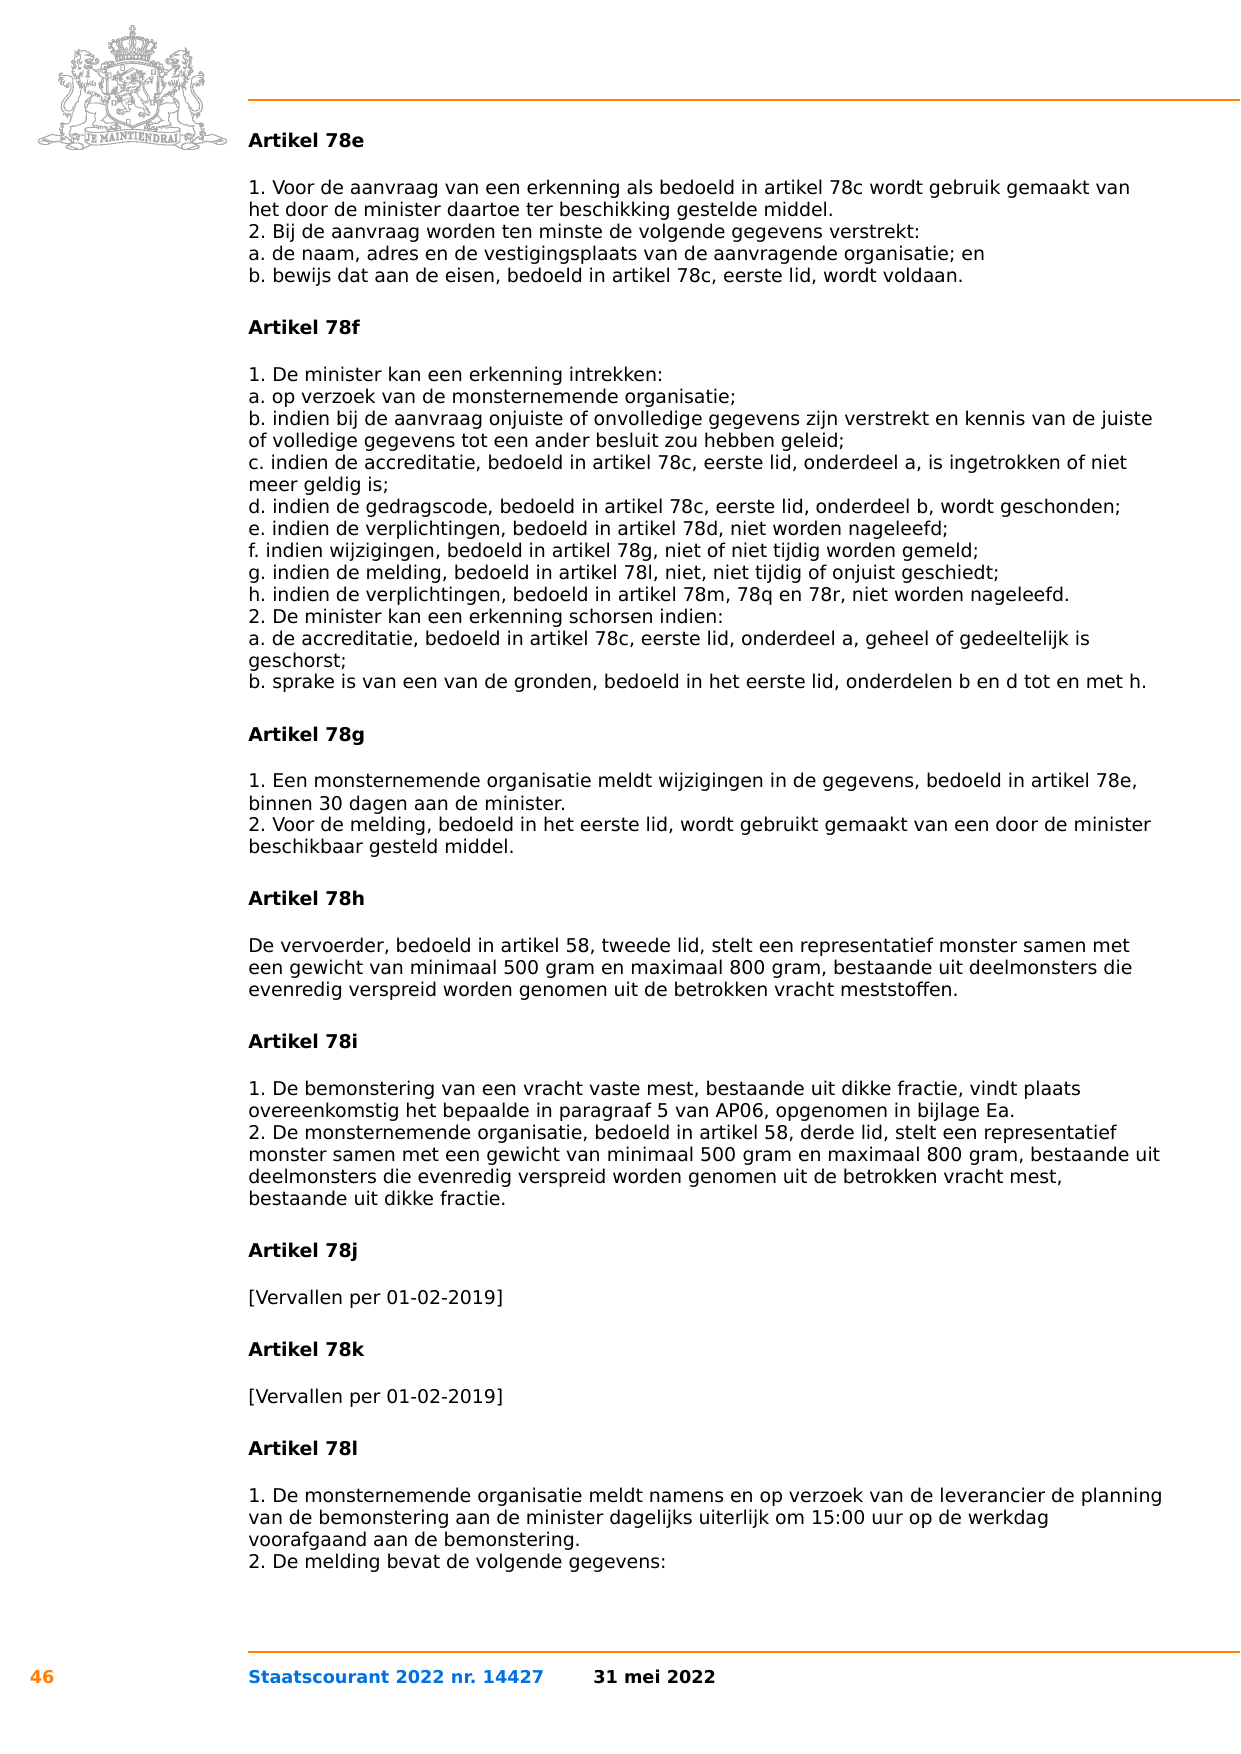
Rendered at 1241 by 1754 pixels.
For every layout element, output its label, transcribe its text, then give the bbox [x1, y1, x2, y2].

text h. indien de verplichtingen, bedoeld in artikel 78m, 78q en 78r, niet worden nageleefd. [248, 583, 1163, 606]
text 2. De minister kan een erkenning schorsen indien: [248, 606, 1163, 627]
subtitle Artikel 78e [248, 130, 1163, 152]
text 2. Voor de melding, bedoeld in het eerste lid, wordt gebruikt gemaakt van een door de minister beschikbaar gesteld middel. [248, 814, 1163, 858]
text d. indien de gedragscode, bedoeld in artikel 78c, eerste lid, onderdeel b, wordt geschonden; [248, 496, 1163, 518]
text a. de naam, adres en de vestigingsplaats van de aanvragende organisatie; en [248, 243, 1163, 265]
text 2. De monsternemende organisatie, bedoeld in artikel 58, derde lid, stelt een representatief monster samen met een gewicht van minimaal 500 gram en maximaal 800 gram, bestaande uit deelmonsters die evenredig verspreid worden genomen uit de betrokken vracht mest, bestaande uit dikke fractie. [248, 1122, 1163, 1210]
text 1. De monsternemende organisatie meldt namens en op verzoek van de leverancier de planning van de bemonstering aan de minister dagelijks uiterlijk om 15:00 uur op de werkdag voorafgaand aan de bemonstering. [248, 1485, 1163, 1551]
text g. indien de melding, bedoeld in artikel 78l, niet, niet tijdig of onjuist geschiedt; [248, 562, 1163, 583]
text b. bewijs dat aan de eisen, bedoeld in artikel 78c, eerste lid, wordt voldaan. [248, 265, 1163, 287]
text 1. De bemonstering van een vracht vaste mest, bestaande uit dikke fractie, vindt plaats overeenkomstig het bepaalde in paragraaf 5 van AP06, opgenomen in bijlage Ea. [248, 1078, 1163, 1122]
picture [38, 25, 227, 150]
subtitle Artikel 78f [248, 317, 1163, 339]
text 2. De melding bevat de volgende gegevens: [248, 1551, 1163, 1573]
text e. indien de verplichtingen, bedoeld in artikel 78d, niet worden nageleefd; [248, 518, 1163, 539]
subtitle Artikel 78i [248, 1031, 1163, 1053]
subtitle Artikel 78h [248, 888, 1163, 910]
text [Vervallen per 01-02-2019] [248, 1287, 1163, 1309]
text 1. Voor de aanvraag van een erkenning als bedoeld in artikel 78c wordt gebruik gemaakt van het door de minister daartoe ter beschikking gestelde middel. [248, 177, 1163, 221]
text a. de accreditatie, bedoeld in artikel 78c, eerste lid, onderdeel a, geheel of gedeeltelijk is geschorst; [248, 627, 1163, 671]
subtitle Artikel 78k [248, 1339, 1163, 1361]
text c. indien de accreditatie, bedoeld in artikel 78c, eerste lid, onderdeel a, is ingetrokken of niet meer geldig is; [248, 452, 1163, 496]
text [Vervallen per 01-02-2019] [248, 1386, 1163, 1408]
subtitle Artikel 78l [248, 1438, 1163, 1460]
text 1. Een monsternemende organisatie meldt wijzigingen in de gegevens, bedoeld in artikel 78e, binnen 30 dagen aan de minister. [248, 770, 1163, 814]
text 1. De minister kan een erkenning intrekken: [248, 364, 1163, 386]
text b. sprake is van een van de gronden, bedoeld in het eerste lid, onderdelen b en d tot en met h. [248, 671, 1163, 693]
text b. indien bij de aanvraag onjuiste of onvolledige gegevens zijn verstrekt en kennis van de juiste of volledige gegevens tot een ander besluit zou hebben geleid; [248, 408, 1163, 452]
subtitle Artikel 78j [248, 1240, 1163, 1262]
text De vervoerder, bedoeld in artikel 58, tweede lid, stelt een representatief monster samen met een gewicht van minimaal 500 gram en maximaal 800 gram, bestaande uit deelmonsters die evenredig verspreid worden genomen uit de betrokken vracht meststoffen. [248, 935, 1163, 1001]
subtitle Artikel 78g [248, 723, 1163, 745]
text 2. Bij de aanvraag worden ten minste de volgende gegevens verstrekt: [248, 221, 1163, 243]
text f. indien wijzigingen, bedoeld in artikel 78g, niet of niet tijdig worden gemeld; [248, 539, 1163, 562]
text a. op verzoek van de monsternemende organisatie; [248, 386, 1163, 408]
